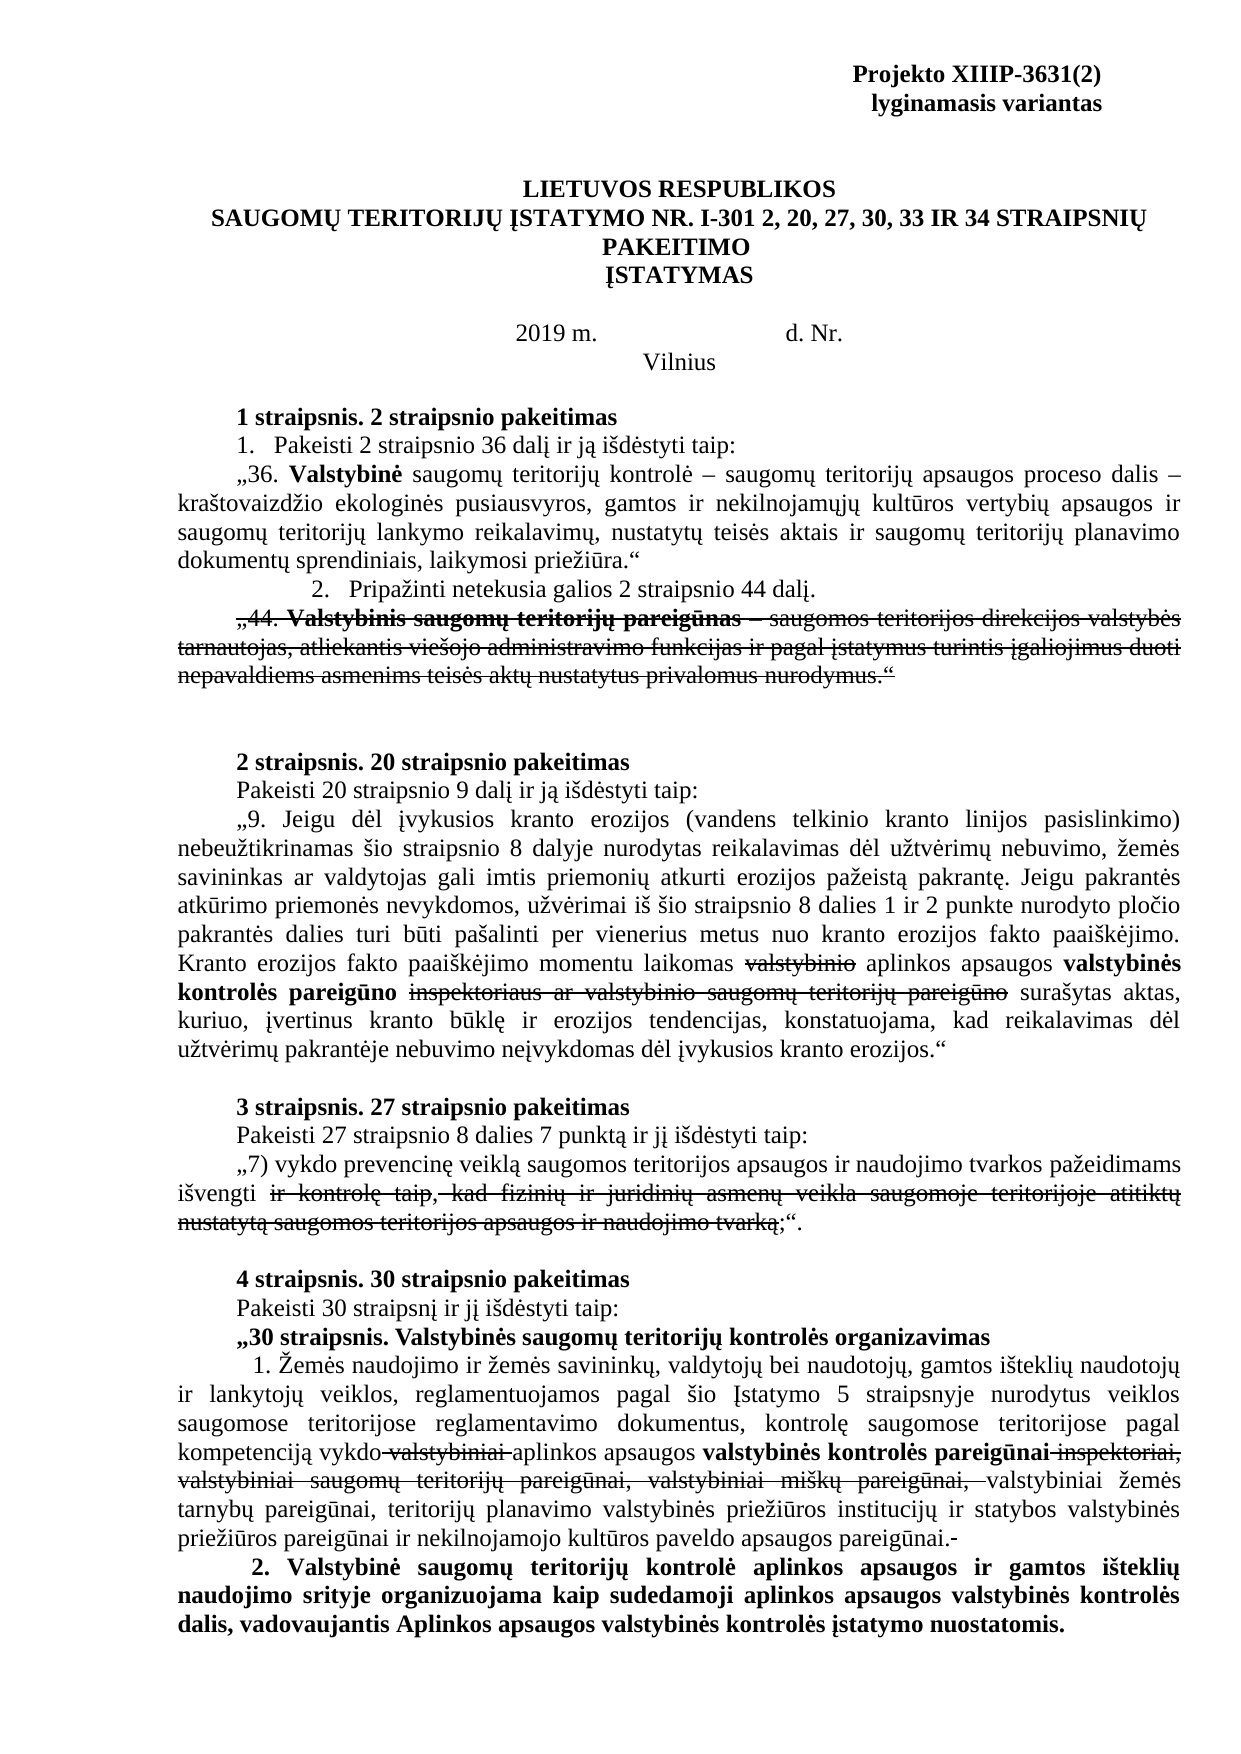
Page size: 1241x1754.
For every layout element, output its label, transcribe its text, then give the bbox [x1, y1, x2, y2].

text Vilnius [177, 347, 1181, 375]
text „9. Jeigu dėl įvykusios kranto erozijos (vandens telkinio kranto linijos pasislinkimo) nebeužtikrinamas šio straipsnio 8 dalyje nurodytas reikalavimas dėl užtvėrimų nebuvimo, žemės savininkas ar valdytojas gali imtis priemonių atkurti erozijos pažeistą pakrantę. Jeigu pakrantės atkūrimo priemonės nevykdomos, užvėrimai iš šio straipsnio 8 dalies 1 ir 2 punkte nurodyto pločio pakrantės dalies turi būti pašalinti per vienerius metus nuo kranto erozijos fakto paaiškėjimo. Kranto erozijos fakto paaiškėjimo momentu laikomas valstybinio aplinkos apsaugos valstybinės kontrolės pareigūno inspektoriaus ar valstybinio saugomų teritorijų pareigūno surašytas aktas, kuriuo, įvertinus kranto būklę ir erozijos tendencijas, konstatuojama, kad reikalavimas dėl užtvėrimų pakrantėje nebuvimo neįvykdomas dėl įvykusios kranto erozijos.“ [177, 804, 1181, 1063]
text ĮSTATYMAS [177, 260, 1181, 289]
text „44. Valstybinis saugomų teritorijų pareigūnas – saugomos teritorijos direkcijos valstybės tarnautojas, atliekantis viešojo administravimo funkcijas ir pagal įstatymus turintis įgaliojimus duoti nepavaldiems asmenims teisės aktų nustatytus privalomus nurodymus.“ [177, 603, 1181, 647]
text 2 straipsnis. 20 straipsnio pakeitimas [177, 747, 1181, 775]
text SAUGOMŲ TERITORIJŲ ĮSTATYMO NR. I-301 2, 20, 27, 30, 33 IR 34 STRAIPSNIŲ PAKEITIMO [177, 203, 1181, 260]
text LIETUVOS RESPUBLIKOS [177, 174, 1181, 203]
text „36. Valstybinė saugomų teritorijų kontrolė – saugomų teritorijų apsaugos proceso dalis – kraštovaizdžio ekologinės pusiausvyros, gamtos ir nekilnojamųjų kultūros vertybių apsaugos ir saugomų teritorijų lankymo reikalavimų, nustatytų teisės aktais ir saugomų teritorijų planavimo dokumentų sprendiniais, laikymosi priežiūra.“ [177, 459, 1181, 574]
list Pripažinti netekusia galios 2 straipsnio 44 dalį. [311, 574, 1181, 603]
text Pakeisti 30 straipsnį ir jį išdėstyti taip: [177, 1293, 1181, 1322]
text Projekto XIIIP-3631(2) [852, 59, 1181, 88]
text 3 straipsnis. 27 straipsnio pakeitimas [177, 1092, 1181, 1120]
list Pakeisti 2 straipsnio 36 dalį ir ją išdėstyti taip: [236, 430, 1181, 459]
text 4 straipsnis. 30 straipsnio pakeitimas [177, 1264, 1181, 1293]
text 2019 m. d. Nr. [177, 318, 1181, 347]
text 1. Žemės naudojimo ir žemės savininkų, valdytojų bei naudotojų, gamtos išteklių naudotojų ir lankytojų veiklos, reglamentuojamos pagal šio Įstatymo 5 straipsnyje nurodytus veiklos saugomose teritorijose reglamentavimo dokumentus, kontrolę saugomose teritorijose pagal kompetenciją vykdo valstybiniai aplinkos apsaugos valstybinės kontrolės pareigūnai inspektoriai, valstybiniai saugomų teritorijų pareigūnai, valstybiniai miškų pareigūnai, valstybiniai žemės tarnybų pareigūnai, teritorijų planavimo valstybinės priežiūros institucijų ir statybos valstybinės priežiūros pareigūnai ir nekilnojamojo kultūros paveldo apsaugos pareigūnai. [177, 1350, 1181, 1552]
text 1 straipsnis. 2 straipsnio pakeitimas [177, 402, 1181, 430]
text 2. Valstybinė saugomų teritorijų kontrolė aplinkos apsaugos ir gamtos išteklių naudojimo srityje organizuojama kaip sudedamoji aplinkos apsaugos valstybinės kontrolės dalis, vadovaujantis Aplinkos apsaugos valstybinės kontrolės įstatymo nuostatomis. [177, 1552, 1181, 1638]
text Pakeisti 27 straipsnio 8 dalies 7 punktą ir jį išdėstyti taip: [177, 1120, 1181, 1149]
text „44. Valstybinis saugomų teritorijų pareigūnas – saugomos teritorijos direkcijos valstybės tarnautojas, atliekantis viešojo administravimo funkcijas ir pagal įstatymus turintis įgaliojimus duoti nepavaldiems asmenims teisės aktų nustatytus privalomus nurodymus.“ [177, 648, 1181, 689]
text lyginamasis variantas [852, 88, 1181, 117]
text Pakeisti 20 straipsnio 9 dalį ir ją išdėstyti taip: [177, 775, 1181, 804]
text „30 straipsnis. Valstybinės saugomų teritorijų kontrolės organizavimas [177, 1322, 1181, 1350]
text „7) vykdo prevencinę veiklą saugomos teritorijos apsaugos ir naudojimo tvarkos pažeidimams išvengti ir kontrolę taip, kad fizinių ir juridinių asmenų veikla saugomoje teritorijoje atitiktų nustatytą saugomos teritorijos apsaugos ir naudojimo tvarką;“. [177, 1149, 1181, 1235]
